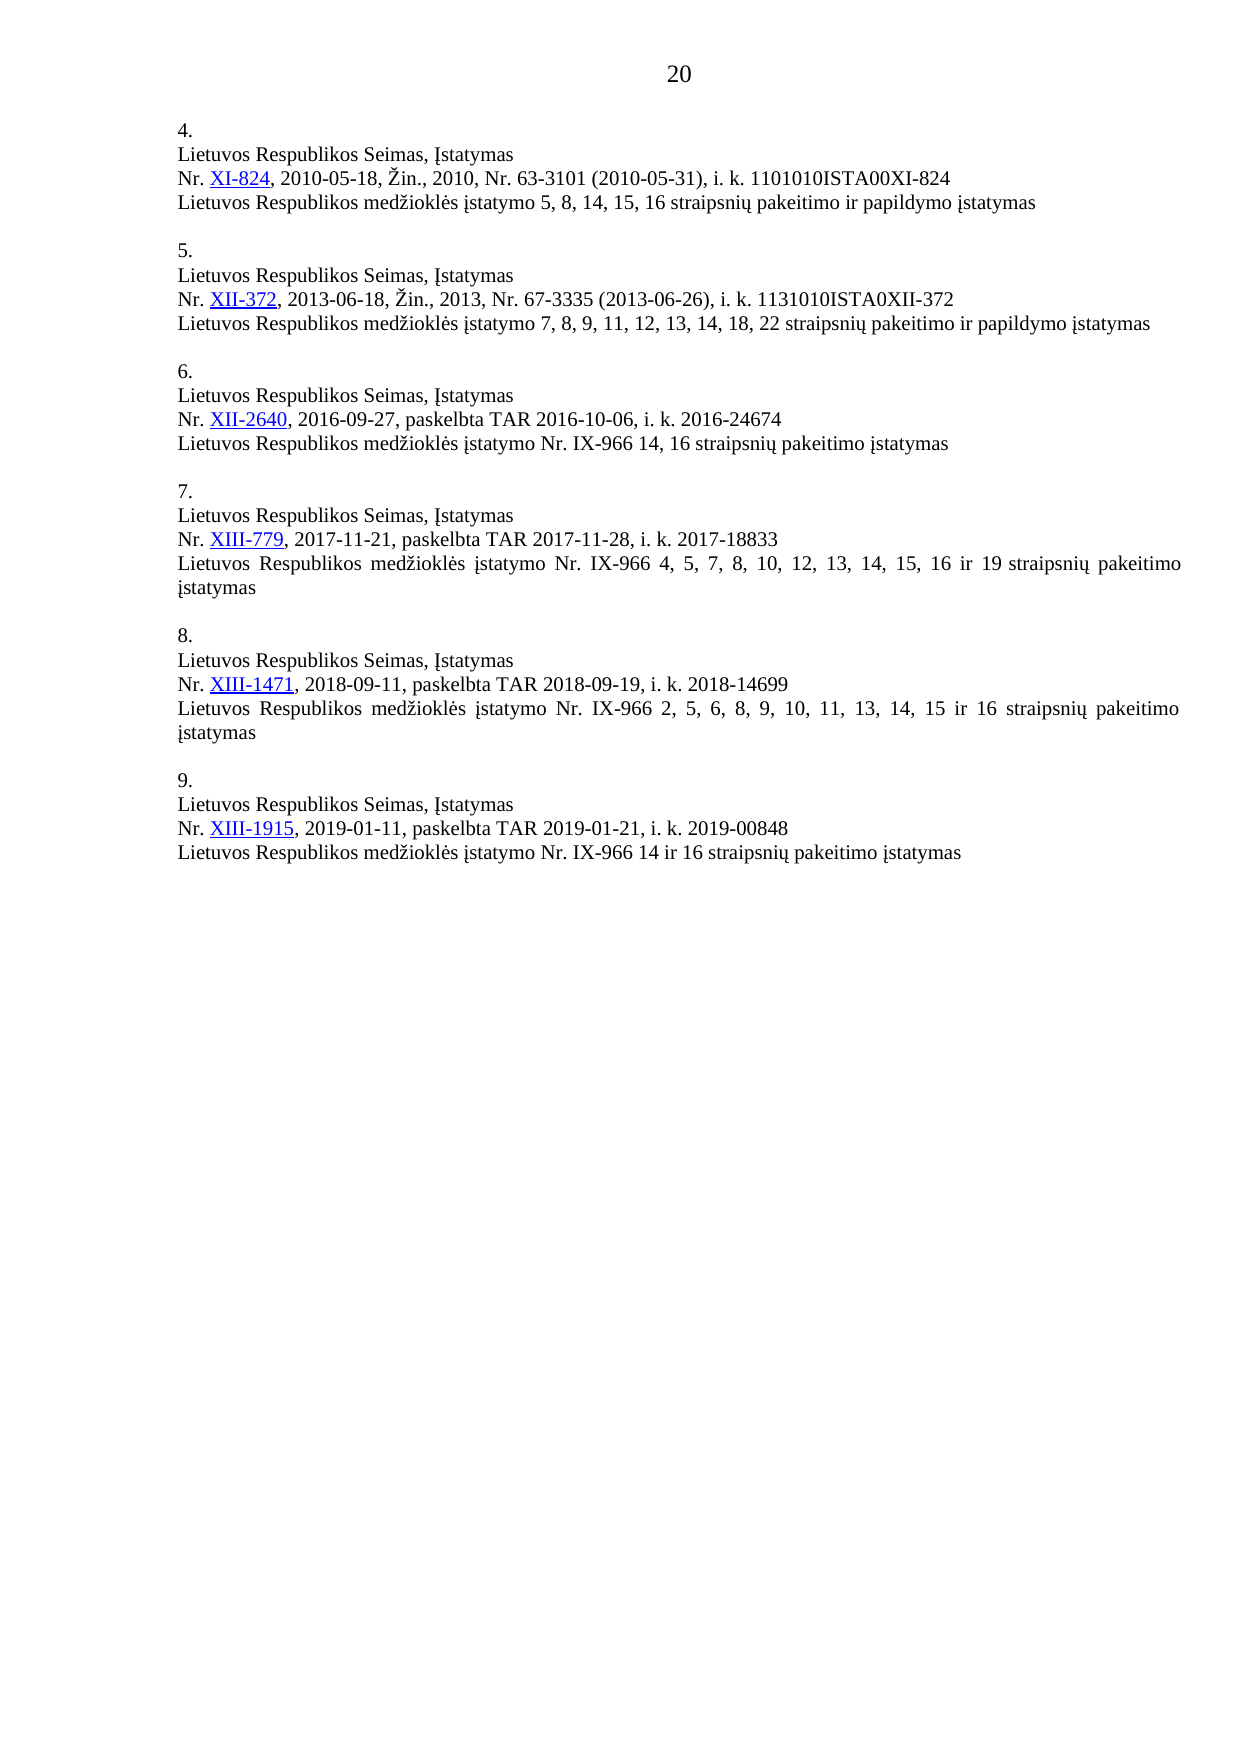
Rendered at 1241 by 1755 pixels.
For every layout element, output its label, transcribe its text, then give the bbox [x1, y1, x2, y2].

text Lietuvos Respublikos Seimas, Įstatymas [177, 647, 1181, 672]
text Lietuvos Respublikos medžioklės įstatymo 5, 8, 14, 15, 16 straipsnių pakeitimo ir papildymo įstatymas [177, 190, 1181, 214]
text 9. [177, 768, 1181, 792]
text Lietuvos Respublikos medžioklės įstatymo 7, 8, 9, 11, 12, 13, 14, 18, 22 straipsnių pakeitimo ir papildymo įstatymas [177, 311, 1181, 335]
text 5. [177, 238, 1181, 262]
text Nr. XIII-1471, 2018-09-11, paskelbta TAR 2018-09-19, i. k. 2018-14699 [177, 672, 1181, 696]
text Lietuvos Respublikos Seimas, Įstatymas [177, 142, 1181, 166]
text Nr. XII-372, 2013-06-18, Žin., 2013, Nr. 67-3335 (2013-06-26), i. k. 1131010ISTA0XII-372 [177, 287, 1181, 311]
text Nr. XIII-1915, 2019-01-11, paskelbta TAR 2019-01-21, i. k. 2019-00848 [177, 816, 1181, 840]
text 8. [177, 623, 1181, 647]
text Lietuvos Respublikos medžioklės įstatymo Nr. IX-966 4, 5, 7, 8, 10, 12, 13, 14, 15, 16 ir 19 straipsnių pakeitimo įstatymas [177, 551, 1181, 599]
text Lietuvos Respublikos Seimas, Įstatymas [177, 792, 1181, 816]
text Lietuvos Respublikos Seimas, Įstatymas [177, 262, 1181, 287]
text 4. [177, 118, 1181, 142]
text Nr. XI-824, 2010-05-18, Žin., 2010, Nr. 63-3101 (2010-05-31), i. k. 1101010ISTA00XI-824 [177, 166, 1181, 190]
text Nr. XIII-779, 2017-11-21, paskelbta TAR 2017-11-28, i. k. 2017-18833 [177, 527, 1181, 551]
text Nr. XII-2640, 2016-09-27, paskelbta TAR 2016-10-06, i. k. 2016-24674 [177, 407, 1181, 431]
text Lietuvos Respublikos medžioklės įstatymo Nr. IX-966 2, 5, 6, 8, 9, 10, 11, 13, 14, 15 ir 16 straipsnių pakeitimo įstatymas [177, 696, 1181, 744]
text Lietuvos Respublikos medžioklės įstatymo Nr. IX-966 14, 16 straipsnių pakeitimo įstatymas [177, 431, 1181, 455]
text Lietuvos Respublikos Seimas, Įstatymas [177, 503, 1181, 527]
text 6. [177, 359, 1181, 383]
text 7. [177, 479, 1181, 503]
text Lietuvos Respublikos medžioklės įstatymo Nr. IX-966 14 ir 16 straipsnių pakeitimo įstatymas [177, 840, 1181, 864]
text Lietuvos Respublikos Seimas, Įstatymas [177, 383, 1181, 407]
